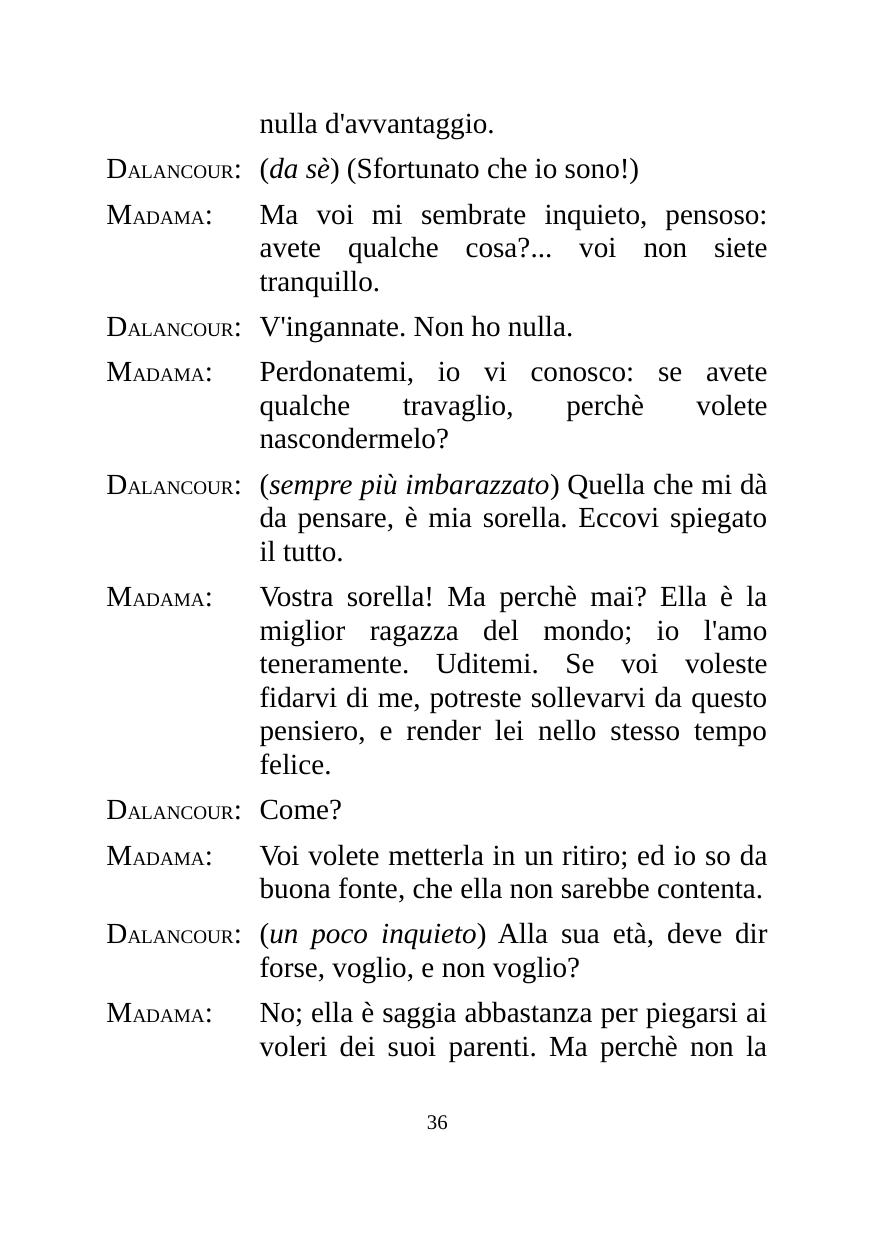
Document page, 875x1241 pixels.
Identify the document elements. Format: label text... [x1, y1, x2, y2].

text Dalancour: (sempre più imbarazzato) Quella che mi dà da pensare, è mia sorella. Eccovi spiegato il tutto. [106, 467, 768, 568]
text Madama: No; ella è saggia abbastanza per piegarsi ai voleri dei suoi parenti. Ma perchè non la [106, 995, 768, 1062]
text Dalancour: V'ingannate. Non ho nulla. [106, 309, 768, 343]
text Dalancour: Come? [106, 792, 768, 826]
text Madama: Perdonatemi, io vi conosco: se avete qualche travaglio, perchè volete nascondermelo? [106, 354, 768, 455]
text Dalancour: (da sè) (Sfortunato che io sono!) [106, 152, 768, 185]
text Dalancour: (un poco inquieto) Alla sua età, deve dir forse, voglio, e non voglio? [106, 917, 768, 984]
text nulla d'avvantaggio. [106, 106, 768, 140]
text Madama: Ma voi mi sembrate inquieto, pensoso: avete qualche cosa?... voi non siete tranquillo. [106, 197, 768, 297]
text Madama: Voi volete metterla in un ritiro; ed io so da buona fonte, che ella non sarebbe contenta. [106, 838, 768, 905]
text Madama: Vostra sorella! Ma perchè mai? Ella è la miglior ragazza del mondo; io l'amo teneramente. Uditemi. Se voi voleste fidarvi di me, potreste sollevarvi da questo pensiero, e render lei nello stesso tempo felice. [106, 579, 768, 781]
